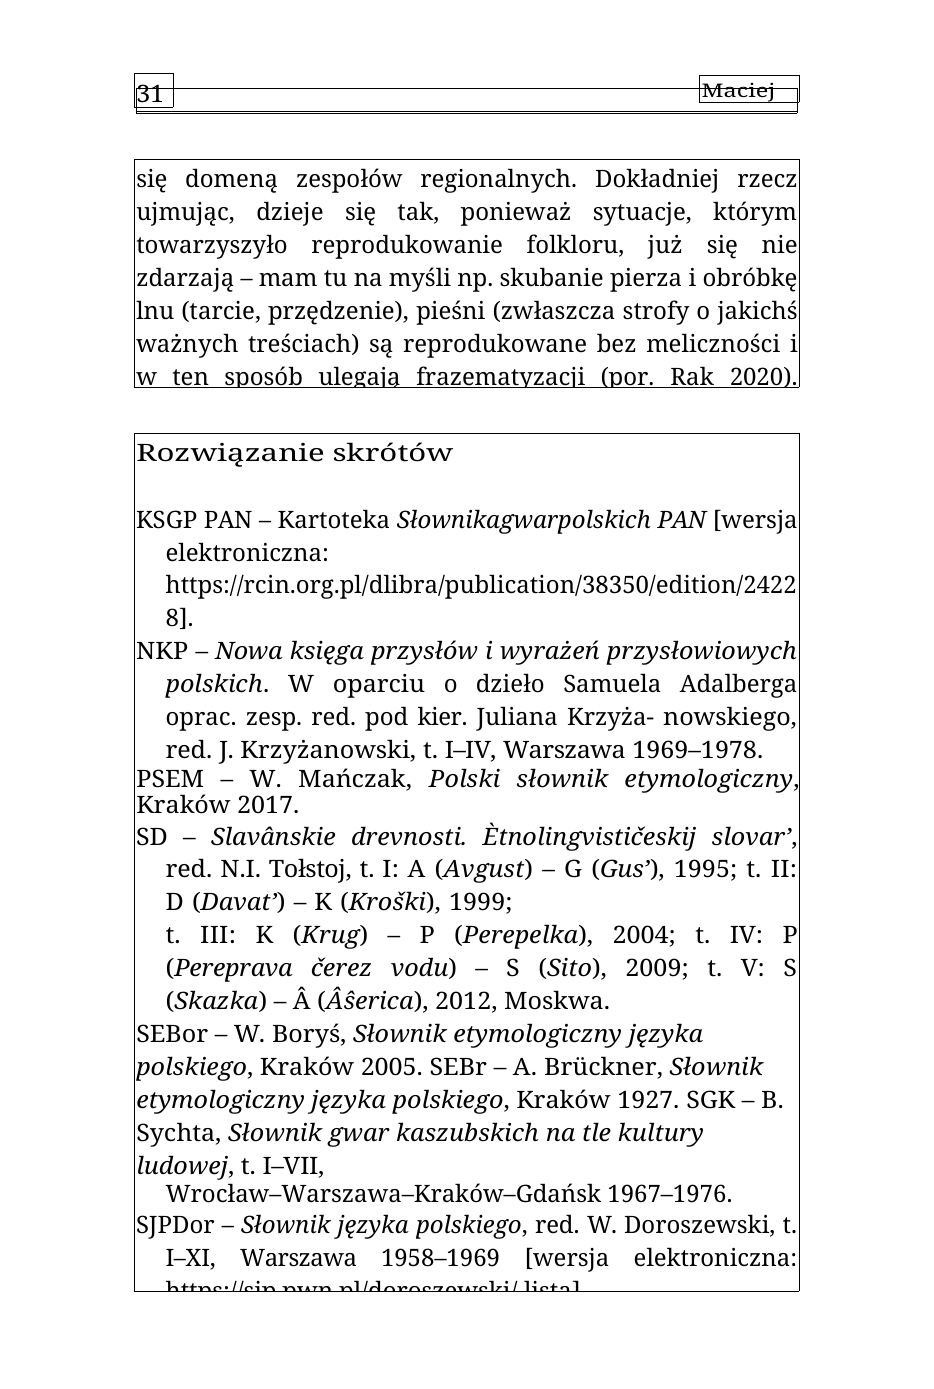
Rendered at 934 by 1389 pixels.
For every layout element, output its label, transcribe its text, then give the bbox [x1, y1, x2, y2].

text NKP – Nowa księga przysłów i wyrażeń przysłowiowych polskich. W oparciu o dzieło Samuela Adalberga oprac. zesp. red. pod kier. Juliana Krzyża- nowskiego, red. J. Krzyżanowski, t. I–IV, Warszawa 1969–1978. [136, 634, 797, 765]
text SEBor – W. Boryś, Słownik etymologiczny języka polskiego, Kraków 2005. SEBr – A. Brückner, Słownik etymologiczny języka polskiego, Kraków 1927. SGK – B. Sychta, Słownik gwar kaszubskich na tle kultury ludowej, t. I–VII, [136, 1017, 798, 1181]
text 314 [136, 77, 173, 88]
text Maciej Rak [701, 89, 797, 102]
text 314 [137, 89, 173, 107]
text Wrocław–Warszawa–Kraków–Gdańsk 1967–1976. [165, 1181, 799, 1208]
text SD – Slavânskie drevnosti. Ètnolingvističeskij slovar’, red. N.I. Tołstoj, t. I: А (Avgust) – G (Gus’), 1995; t. II: D (Davat’) – K (Kroški), 1999; [136, 819, 797, 918]
text PSEM – W. Mańczak, Polski słownik etymologiczny, Kraków 2017. [136, 766, 799, 819]
text Maciej Rak [701, 78, 799, 102]
text KSGP PAN – Kartoteka Słownikagwarpolskich PAN [wersja elektroniczna: https://rcin.org.pl/dlibra/publication/38350/edition/24228]. [136, 502, 797, 634]
text SJPDor – Słownik języka polskiego, red. W. Doroszewski, t. I–XI, Warszawa 1958–1969 [wersja elektroniczna: https://sjp.pwn.pl/doroszewski/ lista]. [136, 1208, 797, 1291]
text się domeną zespołów regionalnych. Dokładniej rzecz ujmując, dzieje się tak, ponieważ sytuacje, którym towarzyszyło reprodukowanie folkloru, już się nie zdarzają – mam tu na myśli np. skubanie pierza i obróbkę lnu (tarcie, przędzenie), pieśni (zwłaszcza strofy o jakichś ważnych treściach) są reprodukowane bez meliczności i w ten sposób ulegają frazematyzacji (por. Rak 2020). Dużo takich jednostek znajdziemy np. w Podholańskich porzykadłach i pogworkach maści wselijakiej ku cłeka zadumie i wesołości danych S.A. Hodorowicza (2006). [136, 162, 797, 387]
text Rozwiązanie skrótów [136, 436, 799, 469]
text t. III: K (Krug) – P (Perepelka), 2004; t. IV: P (Pereprava čerez vodu) – S (Sito), 2009; t. V: S (Skazka) – Â (Âŝerica), 2012, Moskwa. [165, 918, 797, 1016]
text 314 [137, 89, 146, 101]
